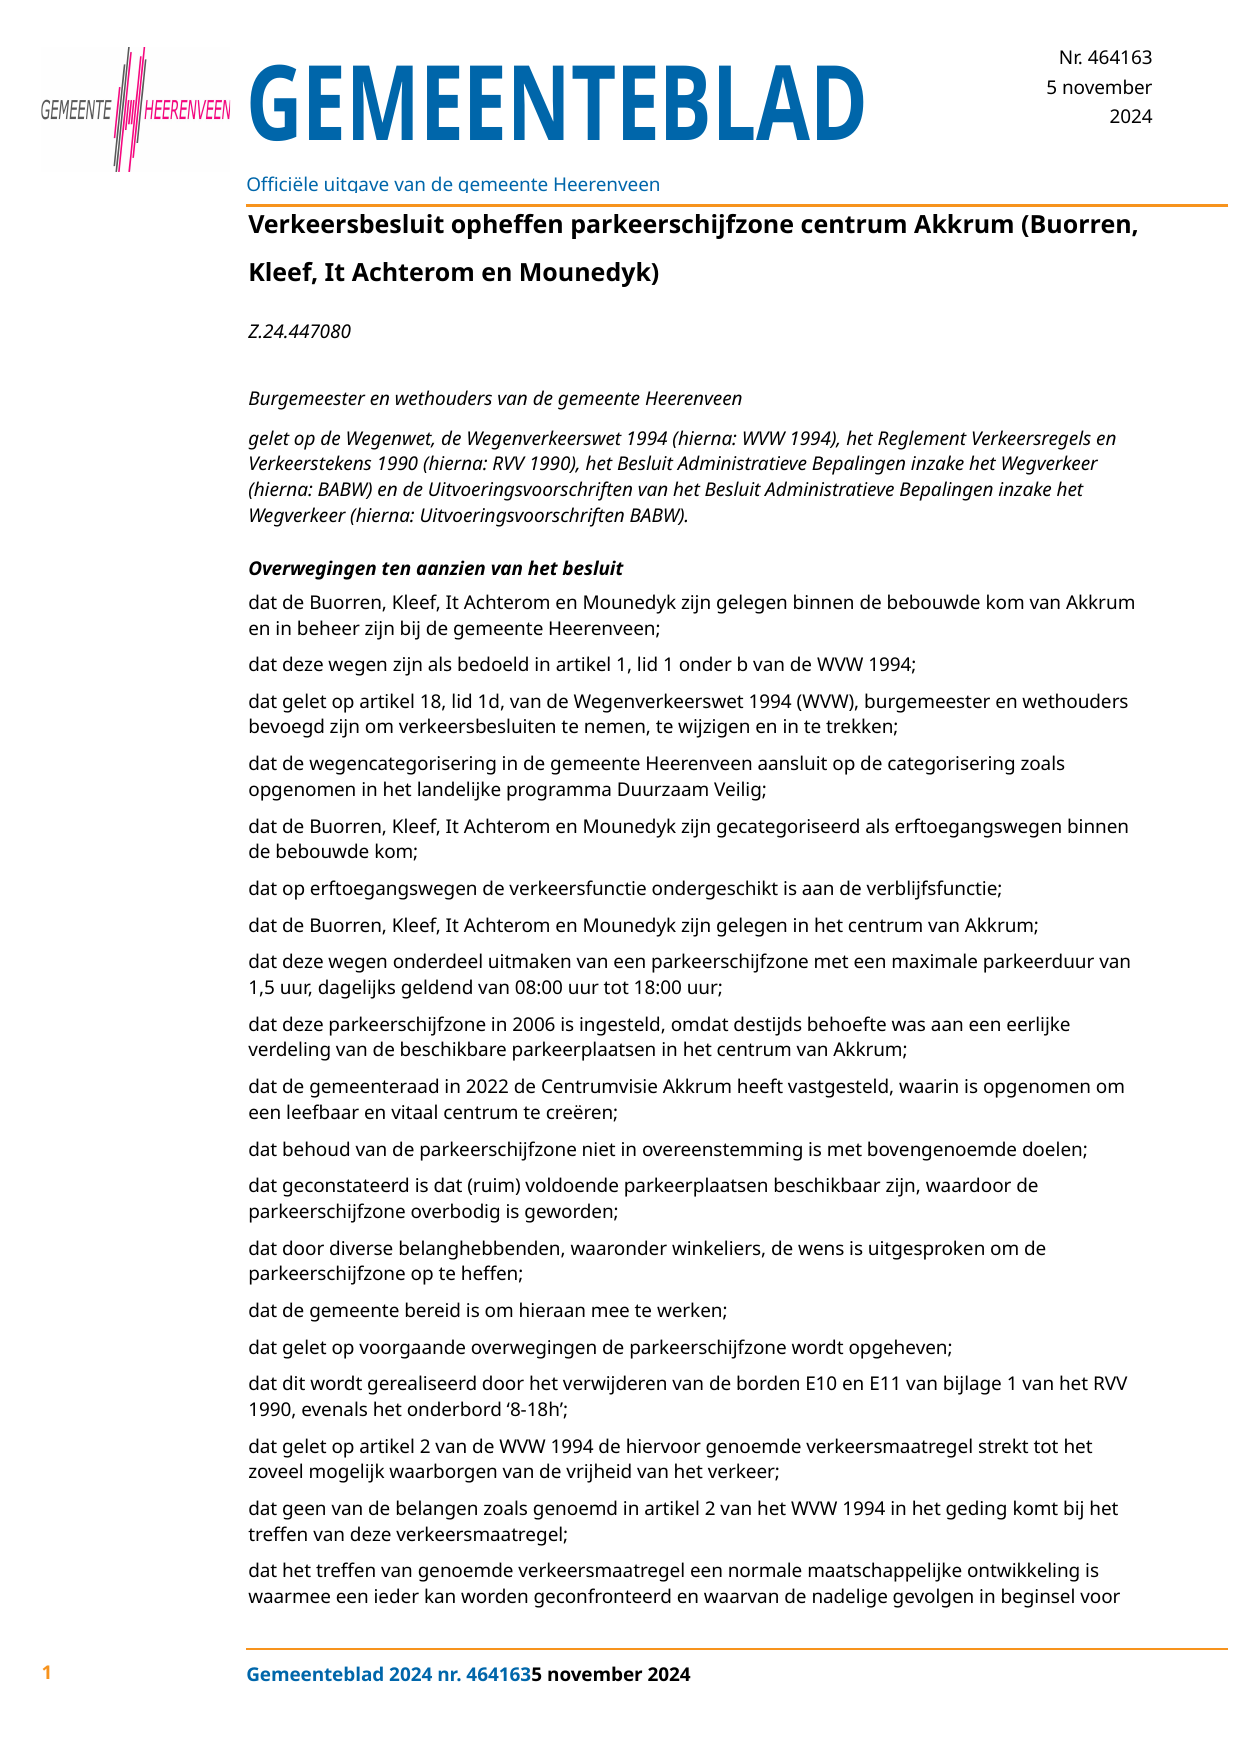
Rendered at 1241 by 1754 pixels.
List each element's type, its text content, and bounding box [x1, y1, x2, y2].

text dat geen van de belangen zoals genoemd in artikel 2 van het WVW 1994 in het geding komt bij het treffen van deze verkeersmaatregel; [248, 1495, 1152, 1547]
text dat de Buorren, Kleef, It Achterom en Mounedyk zijn gelegen binnen de bebouwde kom van Akkrum en in beheer zijn bij de gemeente Heerenveen; [248, 589, 1152, 640]
text dat het treffen van genoemde verkeersmaatregel een normale maatschappelijke ontwikkeling is waarmee een ieder kan worden geconfronteerd en waarvan de nadelige gevolgen in beginsel voor [248, 1558, 1152, 1609]
text dat geconstateerd is dat (ruim) voldoende parkeerplaatsen beschikbaar zijn, waardoor de parkeerschijfzone overbodig is geworden; [248, 1172, 1152, 1224]
text dat de gemeenteraad in 2022 de Centrumvisie Akkrum heeft vastgesteld, waarin is opgenomen om een leefbaar en vitaal centrum te creëren; [248, 1073, 1152, 1125]
text Verkeersbesluit opheffen parkeerschijfzone centrum Akkrum (Buorren, Kleef, It Achterom en Mounedyk) [248, 207, 1152, 288]
text Overwegingen ten aanzien van het besluit [248, 555, 1152, 581]
text dat behoud van de parkeerschijfzone niet in overeenstemming is met bovengenoemde doelen; [248, 1136, 1152, 1161]
text dat gelet op voorgaande overwegingen de parkeerschijfzone wordt opgeheven; [248, 1334, 1152, 1359]
text dat de Buorren, Kleef, It Achterom en Mounedyk zijn gelegen in het centrum van Akkrum; [248, 912, 1152, 938]
text gelet op de Wegenwet, de Wegenverkeerswet 1994 (hierna: WVW 1994), het Reglement Verkeersregels en Verkeerstekens 1990 (hierna: RVV 1990), het Besluit Administratieve Bepalingen inzake het Wegverkeer (hierna: BABW) en de Uitvoeringsvoorschriften van het Besluit Administratieve Bepalingen inzake het Wegverkeer (hierna: Uitvoeringsvoorschriften BABW). [248, 425, 1152, 528]
text dat deze wegen zijn als bedoeld in artikel 1, lid 1 onder b van de WVW 1994; [248, 651, 1152, 677]
text dat deze parkeerschijfzone in 2006 is ingesteld, omdat destijds behoefte was aan een eerlijke verdeling van de beschikbare parkeerplaatsen in het centrum van Akkrum; [248, 1011, 1152, 1062]
text dat deze wegen onderdeel uitmaken van een parkeerschijfzone met een maximale parkeerduur van 1,5 uur, dagelijks geldend van 08:00 uur tot 18:00 uur; [248, 948, 1152, 1000]
picture [41, 47, 231, 172]
text dat de wegencategorisering in de gemeente Heerenveen aansluit op de categorisering zoals opgenomen in het landelijke programma Duurzaam Veilig; [248, 750, 1152, 802]
text dat dit wordt gerealiseerd door het verwijderen van de borden E10 en E11 van bijlage 1 van het RVV 1990, evenals het onderbord ‘8-18h’; [248, 1371, 1152, 1422]
text Burgemeester en wethouders van de gemeente Heerenveen [248, 386, 1152, 411]
text Z.24.447080 [248, 318, 1152, 344]
text dat op erftoegangswegen de verkeersfunctie ondergeschikt is aan de verblijfsfunctie; [248, 875, 1152, 901]
text dat door diverse belanghebbenden, waaronder winkeliers, de wens is uitgesproken om de parkeerschijfzone op te heffen; [248, 1235, 1152, 1286]
text dat de Buorren, Kleef, It Achterom en Mounedyk zijn gecategoriseerd als erftoegangswegen binnen de bebouwde kom; [248, 813, 1152, 864]
text dat de gemeente bereid is om hieraan mee te werken; [248, 1297, 1152, 1323]
text dat gelet op artikel 2 van de WVW 1994 de hiervoor genoemde verkeersmaatregel strekt tot het zoveel mogelijk waarborgen van de vrijheid van het verkeer; [248, 1433, 1152, 1484]
text dat gelet op artikel 18, lid 1d, van de Wegenverkeerswet 1994 (WVW), burgemeester en wethouders bevoegd zijn om verkeersbesluiten te nemen, te wijzigen en in te trekken; [248, 688, 1152, 739]
